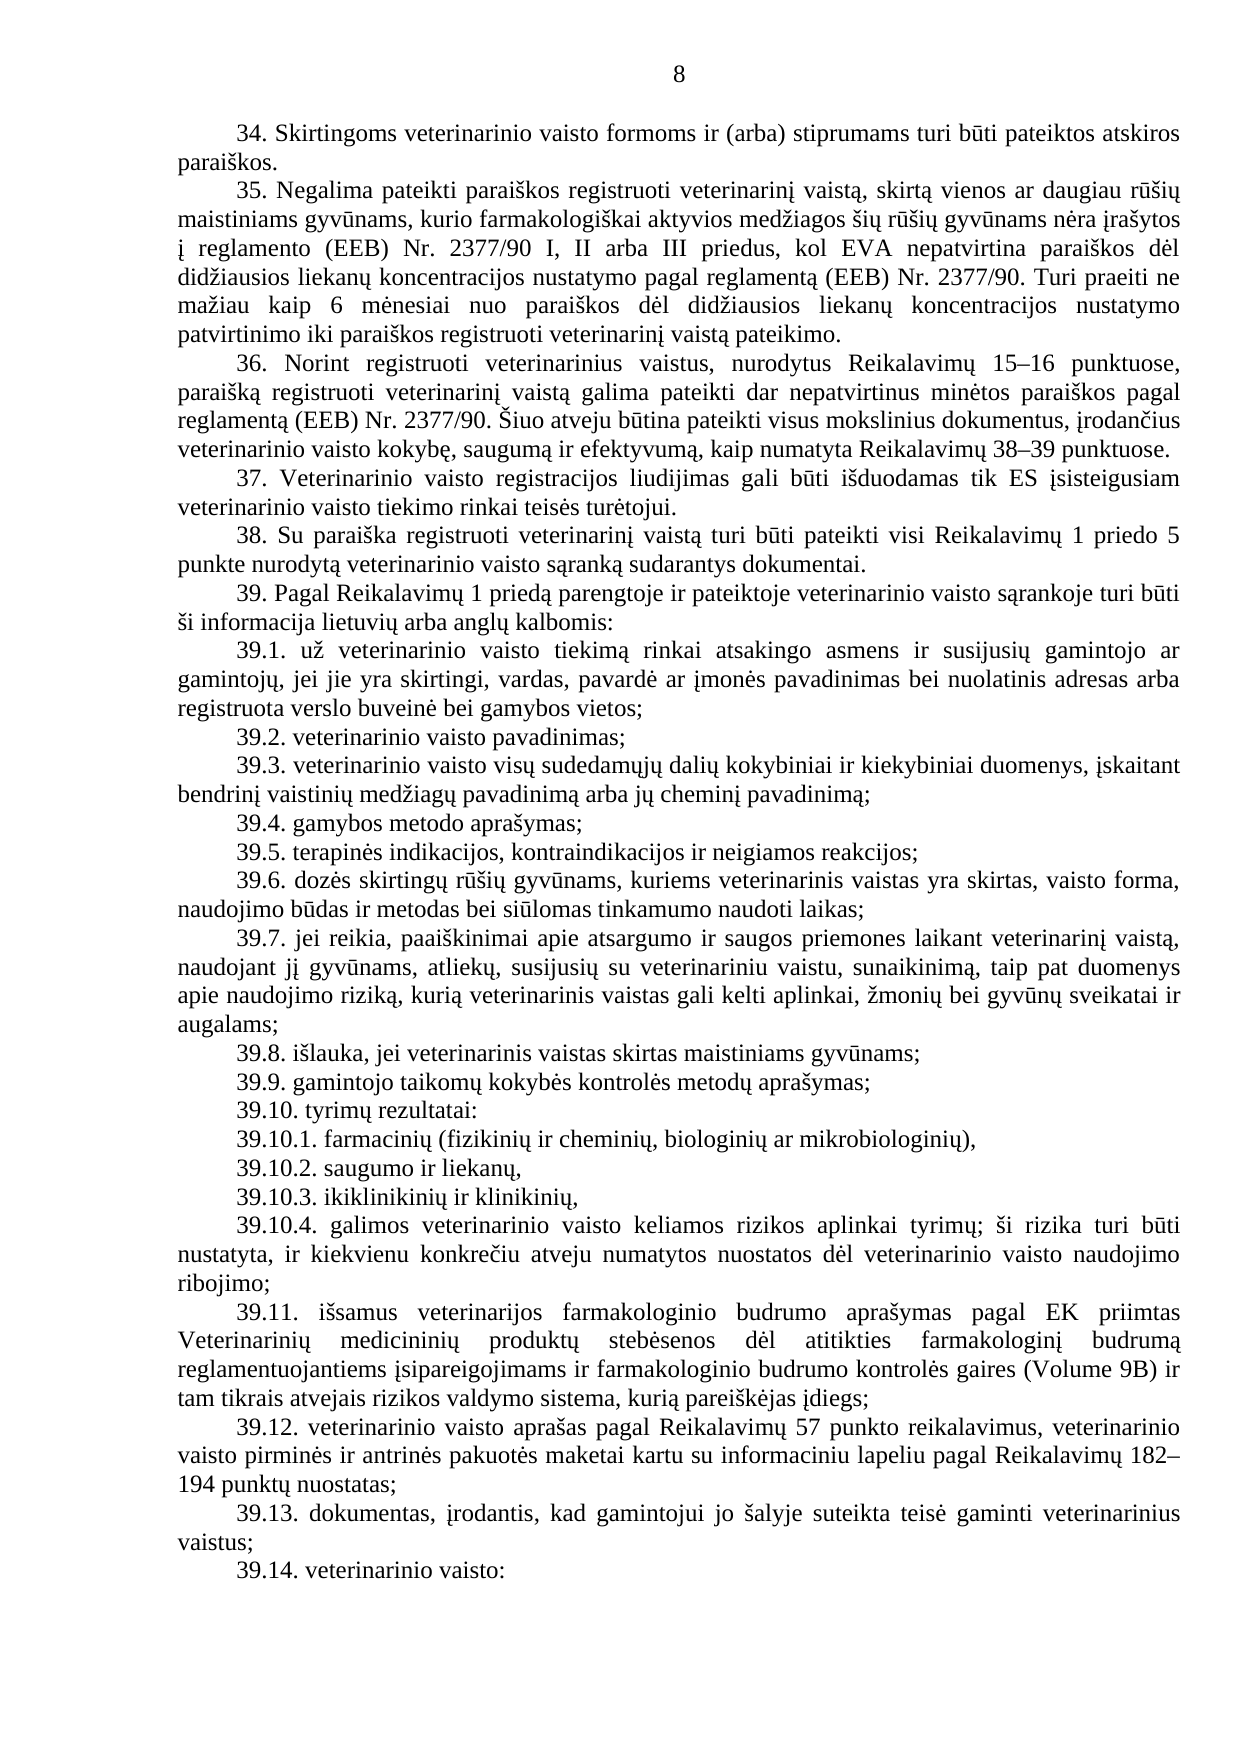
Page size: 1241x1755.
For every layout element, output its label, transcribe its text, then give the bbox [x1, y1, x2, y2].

text 38. Su paraiška registruoti veterinarinį vaistą turi būti pateikti visi Reikalavimų 1 priedo 5 punkte nurodytą veterinarinio vaisto sąranką sudarantys dokumentai. [177, 521, 1181, 578]
text 39.3. veterinarinio vaisto visų sudedamųjų dalių kokybiniai ir kiekybiniai duomenys, įskaitant bendrinį vaistinių medžiagų pavadinimą arba jų cheminį pavadinimą; [177, 751, 1181, 808]
text 39.5. terapinės indikacijos, kontraindikacijos ir neigiamos reakcijos; [177, 837, 1181, 866]
text 39.8. išlauka, jei veterinarinis vaistas skirtas maistiniams gyvūnams; [177, 1038, 1181, 1067]
text 39.11. išsamus veterinarijos farmakologinio budrumo aprašymas pagal EK priimtas Veterinarinių medicininių produktų stebėsenos dėl atitikties farmakologinį budrumą reglamentuojantiems įsipareigojimams ir farmakologinio budrumo kontrolės gaires (Volume 9B) ir tam tikrais atvejais rizikos valdymo sistema, kurią pareiškėjas įdiegs; [177, 1297, 1181, 1412]
text 34. Skirtingoms veterinarinio vaisto formoms ir (arba) stiprumams turi būti pateiktos atskiros paraiškos. [177, 118, 1181, 176]
text 36. Norint registruoti veterinarinius vaistus, nurodytus Reikalavimų 15–16 punktuose, paraišką registruoti veterinarinį vaistą galima pateikti dar nepatvirtinus minėtos paraiškos pagal reglamentą (EEB) Nr. 2377/90. Šiuo atveju būtina pateikti visus mokslinius dokumentus, įrodančius veterinarinio vaisto kokybę, saugumą ir efektyvumą, kaip numatyta Reikalavimų 38–39 punktuose. [177, 348, 1181, 463]
text 39.4. gamybos metodo aprašymas; [177, 808, 1181, 837]
text 39.9. gamintojo taikomų kokybės kontrolės metodų aprašymas; [177, 1067, 1181, 1096]
text 39.10. tyrimų rezultatai: [177, 1096, 1181, 1124]
text 39.7. jei reikia, paaiškinimai apie atsargumo ir saugos priemones laikant veterinarinį vaistą, naudojant jį gyvūnams, atliekų, susijusių su veterinariniu vaistu, sunaikinimą, taip pat duomenys apie naudojimo riziką, kurią veterinarinis vaistas gali kelti aplinkai, žmonių bei gyvūnų sveikatai ir augalams; [177, 923, 1181, 1038]
text 39.10.3. ikiklinikinių ir klinikinių, [177, 1182, 1181, 1211]
text 39. Pagal Reikalavimų 1 priedą parengtoje ir pateiktoje veterinarinio vaisto sąrankoje turi būti ši informacija lietuvių arba anglų kalbomis: [177, 578, 1181, 636]
text 35. Negalima pateikti paraiškos registruoti veterinarinį vaistą, skirtą vienos ar daugiau rūšių maistiniams gyvūnams, kurio farmakologiškai aktyvios medžiagos šių rūšių gyvūnams nėra įrašytos į reglamento (EEB) Nr. 2377/90 I, II arba III priedus, kol EVA nepatvirtina paraiškos dėl didžiausios liekanų koncentracijos nustatymo pagal reglamentą (EEB) Nr. 2377/90. Turi praeiti ne mažiau kaip 6 mėnesiai nuo paraiškos dėl didžiausios liekanų koncentracijos nustatymo patvirtinimo iki paraiškos registruoti veterinarinį vaistą pateikimo. [177, 176, 1181, 348]
text 39.14. veterinarinio vaisto: [177, 1556, 1181, 1584]
text 37. Veterinarinio vaisto registracijos liudijimas gali būti išduodamas tik ES įsisteigusiam veterinarinio vaisto tiekimo rinkai teisės turėtojui. [177, 463, 1181, 521]
text 39.10.4. galimos veterinarinio vaisto keliamos rizikos aplinkai tyrimų; ši rizika turi būti nustatyta, ir kiekvienu konkrečiu atveju numatytos nuostatos dėl veterinarinio vaisto naudojimo ribojimo; [177, 1211, 1181, 1297]
text 39.2. veterinarinio vaisto pavadinimas; [177, 722, 1181, 751]
text 39.10.1. farmacinių (fizikinių ir cheminių, biologinių ar mikrobiologinių), [177, 1124, 1181, 1153]
text 39.6. dozės skirtingų rūšių gyvūnams, kuriems veterinarinis vaistas yra skirtas, vaisto forma, naudojimo būdas ir metodas bei siūlomas tinkamumo naudoti laikas; [177, 866, 1181, 923]
text 39.10.2. saugumo ir liekanų, [177, 1153, 1181, 1182]
text 39.12. veterinarinio vaisto aprašas pagal Reikalavimų 57 punkto reikalavimus, veterinarinio vaisto pirminės ir antrinės pakuotės maketai kartu su informaciniu lapeliu pagal Reikalavimų 182–194 punktų nuostatas; [177, 1412, 1181, 1498]
text 39.13. dokumentas, įrodantis, kad gamintojui jo šalyje suteikta teisė gaminti veterinarinius vaistus; [177, 1498, 1181, 1556]
text 39.1. už veterinarinio vaisto tiekimą rinkai atsakingo asmens ir susijusių gamintojo ar gamintojų, jei jie yra skirtingi, vardas, pavardė ar įmonės pavadinimas bei nuolatinis adresas arba registruota verslo buveinė bei gamybos vietos; [177, 636, 1181, 722]
